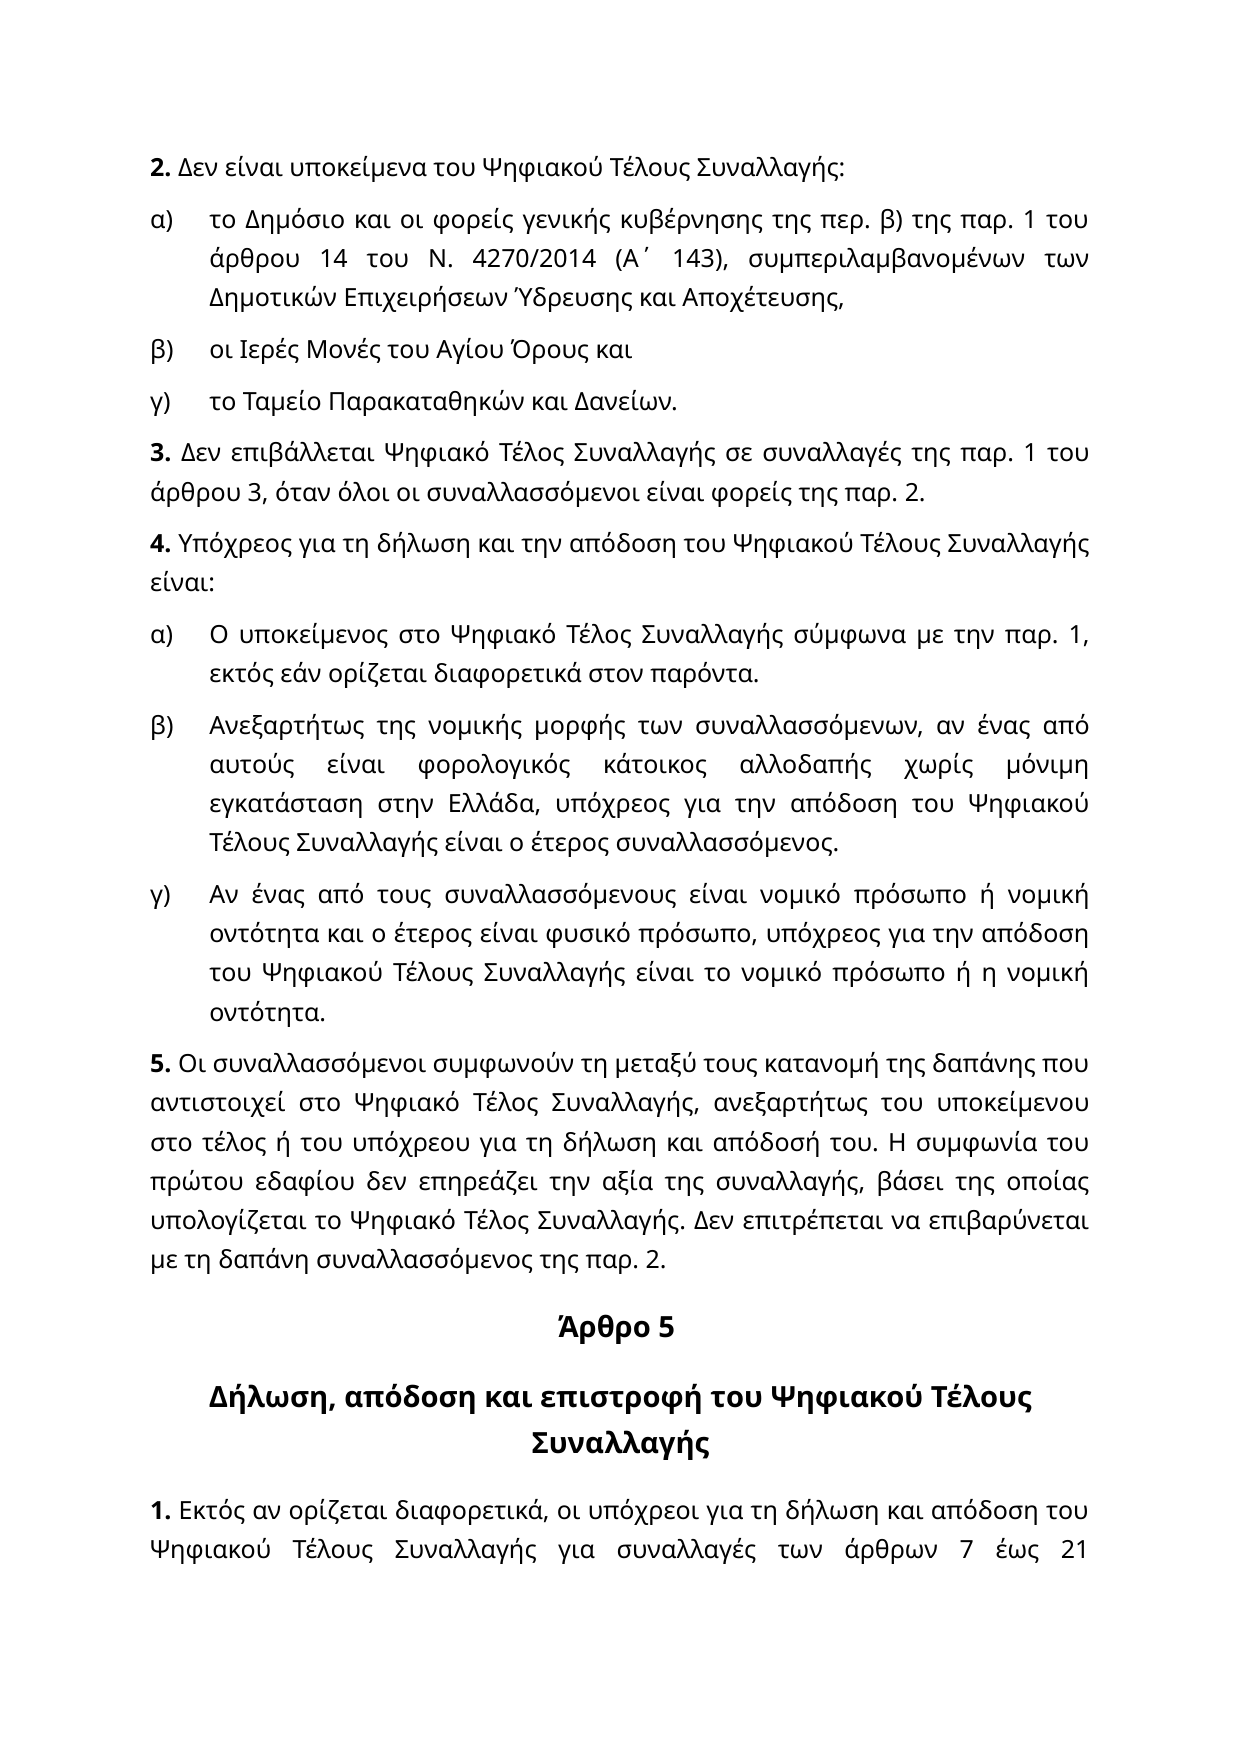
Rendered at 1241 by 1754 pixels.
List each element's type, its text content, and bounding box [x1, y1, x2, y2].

subtitle Άρθρο 5 [150, 1306, 1090, 1346]
list β) Ανεξαρτήτως της νομικής μορφής των συναλλασσόμενων, αν ένας από αυτούς είναι φορολογικός κάτοικος αλλοδαπής χωρίς μόνιμη εγκατάσταση στην Ελλάδα, υπόχρεος για την απόδοση του Ψηφιακού Τέλους Συναλλαγής είναι ο έτερος συναλλασσόμενος. [150, 707, 1090, 859]
text 1. Εκτός αν ορίζεται διαφορετικά, οι υπόχρεοι για τη δήλωση και απόδοση του Ψηφιακού Τέλους Συναλλαγής για συναλλαγές των άρθρων 7 έως 21 [150, 1493, 1090, 1566]
list α) το Δημόσιο και οι φορείς γενικής κυβέρνησης της περ. β) της παρ. 1 του άρθρου 14 του Ν. 4270/2014 (Α΄ 143), συμπεριλαμβανομένων των Δημοτικών Επιχειρήσεων Ύδρευσης και Αποχέτευσης, [150, 202, 1090, 314]
text 4. Υπόχρεος για τη δήλωση και την απόδοση του Ψηφιακού Τέλους Συναλλαγής είναι: [150, 526, 1090, 599]
list β) οι Ιερές Μονές του Αγίου Όρους και [150, 332, 1090, 366]
subtitle Δήλωση, απόδοση και επιστροφή του Ψηφιακού Τέλους Συναλλαγής [150, 1376, 1090, 1462]
list α) Ο υποκείμενος στο Ψηφιακό Τέλος Συναλλαγής σύμφωνα με την παρ. 1, εκτός εάν ορίζεται διαφορετικά στον παρόντα. [150, 617, 1090, 690]
list γ) Αν ένας από τους συναλλασσόμενους είναι νομικό πρόσωπο ή νομική οντότητα και ο έτερος είναι φυσικό πρόσωπο, υπόχρεος για την απόδοση του Ψηφιακού Τέλους Συναλλαγής είναι το νομικό πρόσωπο ή η νομική οντότητα. [150, 877, 1090, 1028]
text 2. Δεν είναι υποκείμενα του Ψηφιακού Τέλους Συναλλαγής: [150, 150, 1090, 184]
text 5. Οι συναλλασσόμενοι συμφωνούν τη μεταξύ τους κατανομή της δαπάνης που αντιστοιχεί στο Ψηφιακό Τέλος Συναλλαγής, ανεξαρτήτως του υποκείμενου στο τέλος ή του υπόχρεου για τη δήλωση και απόδοσή του. Η συμφωνία του πρώτου εδαφίου δεν επηρεάζει την αξία της συναλλαγής, βάσει της οποίας υπολογίζεται το Ψηφιακό Τέλος Συναλλαγής. Δεν επιτρέπεται να επιβαρύνεται με τη δαπάνη συναλλασσόμενος της παρ. 2. [150, 1046, 1090, 1276]
list γ) το Ταμείο Παρακαταθηκών και Δανείων. [150, 383, 1090, 417]
text 3. Δεν επιβάλλεται Ψηφιακό Τέλος Συναλλαγής σε συναλλαγές της παρ. 1 του άρθρου 3, όταν όλοι οι συναλλασσόμενοι είναι φορείς της παρ. 2. [150, 435, 1090, 508]
